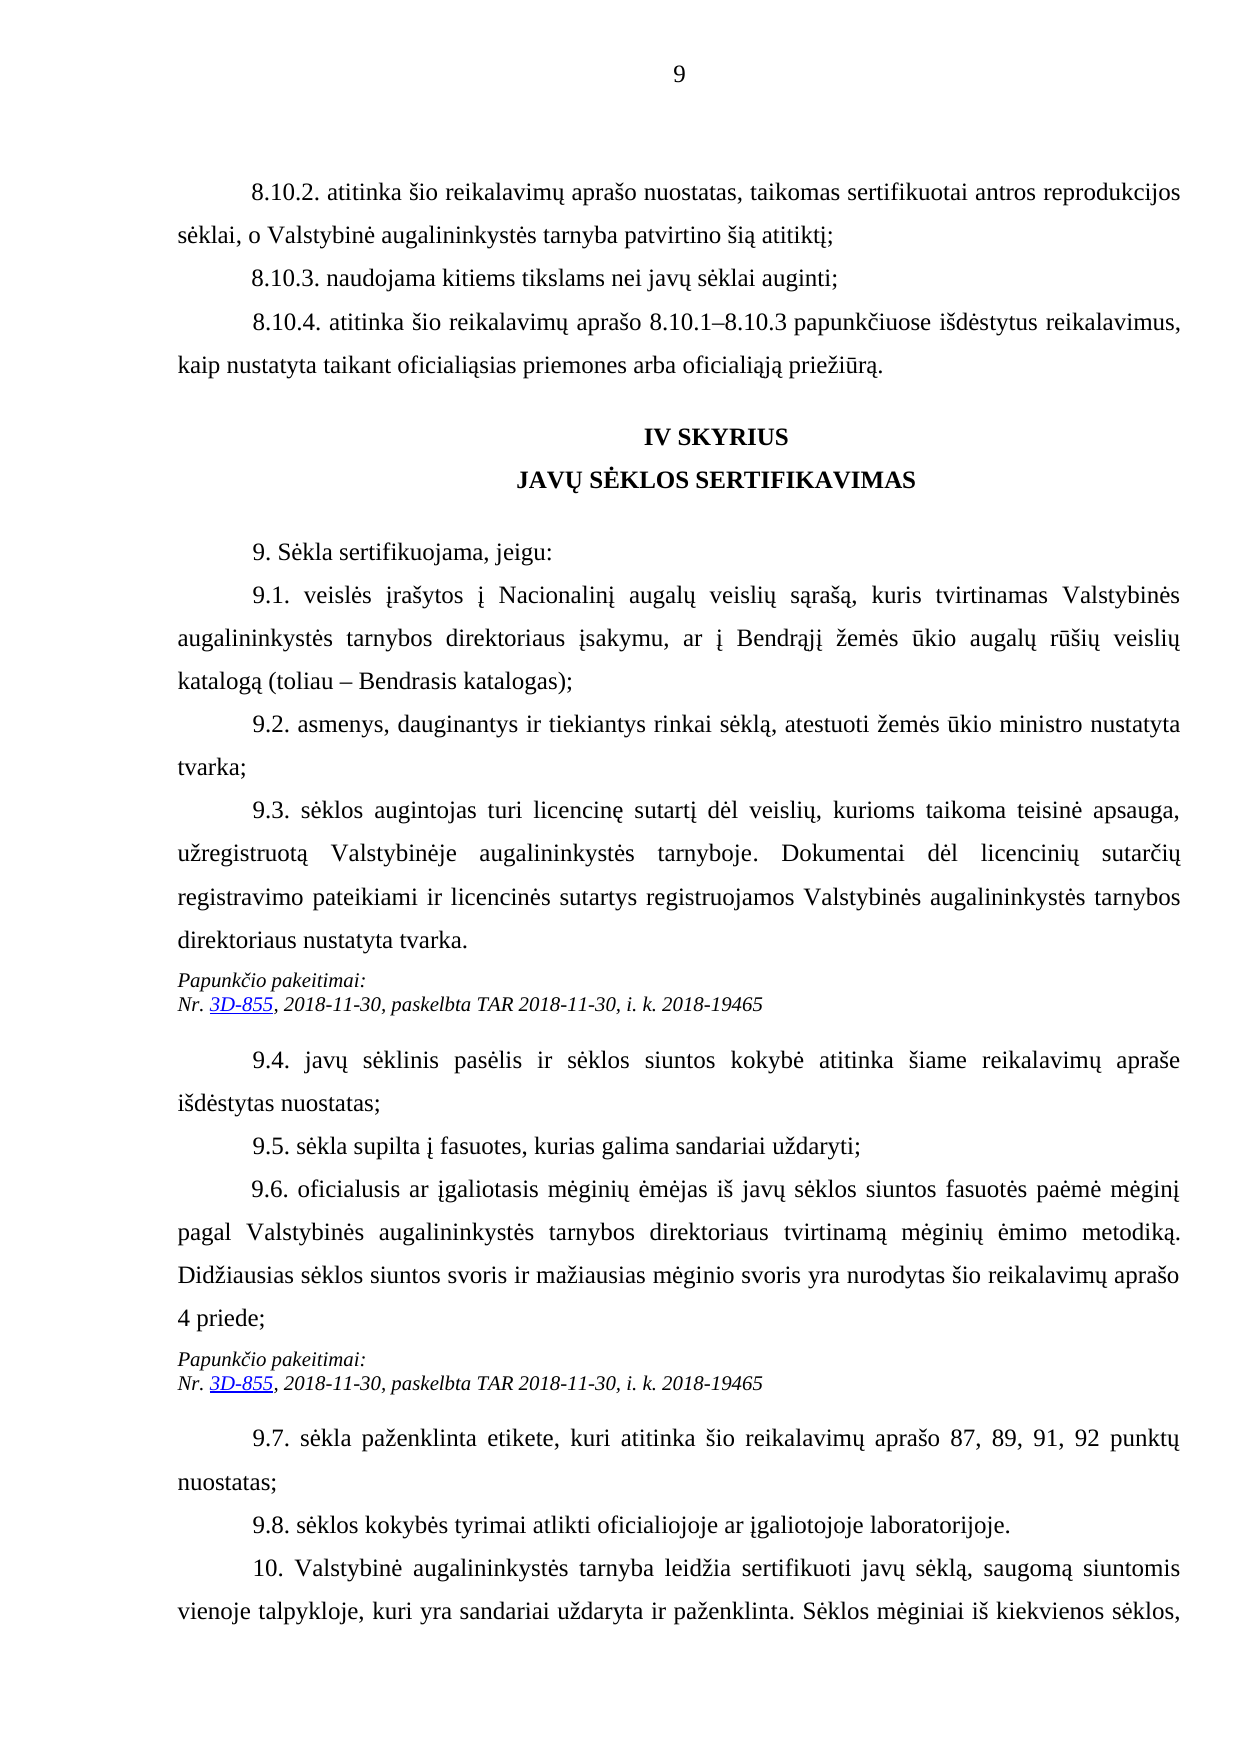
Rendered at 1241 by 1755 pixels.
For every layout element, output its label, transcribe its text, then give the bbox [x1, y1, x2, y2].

text 9.6. oficialusis ar įgaliotasis mėginių ėmėjas iš javų sėklos siuntos fasuotės paėmė mėginį pagal Valstybinės augalininkystės tarnybos direktoriaus tvirtinamą mėginių ėmimo metodiką. Didžiausias sėklos siuntos svoris ir mažiausias mėginio svoris yra nurodytas šio reikalavimų aprašo 4 priede; [177, 1174, 1181, 1332]
text JAVŲ SĖKLOS SERTIFIKAVIMAS [177, 465, 1181, 493]
text Nr. 3D-855, 2018-11-30, paskelbta TAR 2018-11-30, i. k. 2018-19465 [177, 992, 1181, 1016]
text 8.10.2. atitinka šio reikalavimų aprašo nuostatas, taikomas sertifikuotai antros reprodukcijos sėklai, o Valstybinė augalininkystės tarnyba patvirtino šią atitiktį; [177, 177, 1181, 249]
text 10. Valstybinė augalininkystės tarnyba leidžia sertifikuoti javų sėklą, saugomą siuntomis vienoje talpykloje, kuri yra sandariai uždaryta ir paženklinta. Sėklos mėginiai iš kiekvienos sėklos, [177, 1553, 1181, 1625]
text 8.10.4. atitinka šio reikalavimų aprašo 8.10.1–8.10.3 papunkčiuose išdėstytus reikalavimus, kaip nustatyta taikant oficialiąsias priemones arba oficialiąją priežiūrą. [177, 307, 1181, 378]
text Nr. 3D-855, 2018-11-30, paskelbta TAR 2018-11-30, i. k. 2018-19465 [177, 1371, 1181, 1395]
text 9.2. asmenys, dauginantys ir tiekiantys rinkai sėklą, atestuoti žemės ūkio ministro nustatyta tvarka; [177, 709, 1181, 781]
text 9. Sėkla sertifikuojama, jeigu: [177, 537, 1181, 565]
text 9.7. sėkla paženklinta etikete, kuri atitinka šio reikalavimų aprašo 87, 89, 91, 92 punktų nuostatas; [177, 1423, 1181, 1495]
text 9.5. sėkla supilta į fasuotes, kurias galima sandariai uždaryti; [177, 1131, 1181, 1160]
text Papunkčio pakeitimai: [177, 968, 1181, 992]
text Papunkčio pakeitimai: [177, 1347, 1181, 1371]
text 9.3. sėklos augintojas turi licencinę sutartį dėl veislių, kurioms taikoma teisinė apsauga, užregistruotą Valstybinėje augalininkystės tarnyboje. Dokumentai dėl licencinių sutarčių registravimo pateikiami ir licencinės sutartys registruojamos Valstybinės augalininkystės tarnybos direktoriaus nustatyta tvarka. [177, 795, 1181, 953]
text 9.8. sėklos kokybės tyrimai atlikti oficialiojoje ar įgaliotojoje laboratorijoje. [177, 1510, 1181, 1538]
text 8.10.3. naudojama kitiems tikslams nei javų sėklai auginti; [177, 263, 1181, 292]
text IV SKYRIUS [177, 422, 1181, 450]
text 9.4. javų sėklinis pasėlis ir sėklos siuntos kokybė atitinka šiame reikalavimų apraše išdėstytas nuostatas; [177, 1045, 1181, 1117]
text 9.1. veislės įrašytos į Nacionalinį augalų veislių sąrašą, kuris tvirtinamas Valstybinės augalininkystės tarnybos direktoriaus įsakymu, ar į Bendrąjį žemės ūkio augalų rūšių veislių katalogą (toliau – Bendrasis katalogas); [177, 580, 1181, 695]
